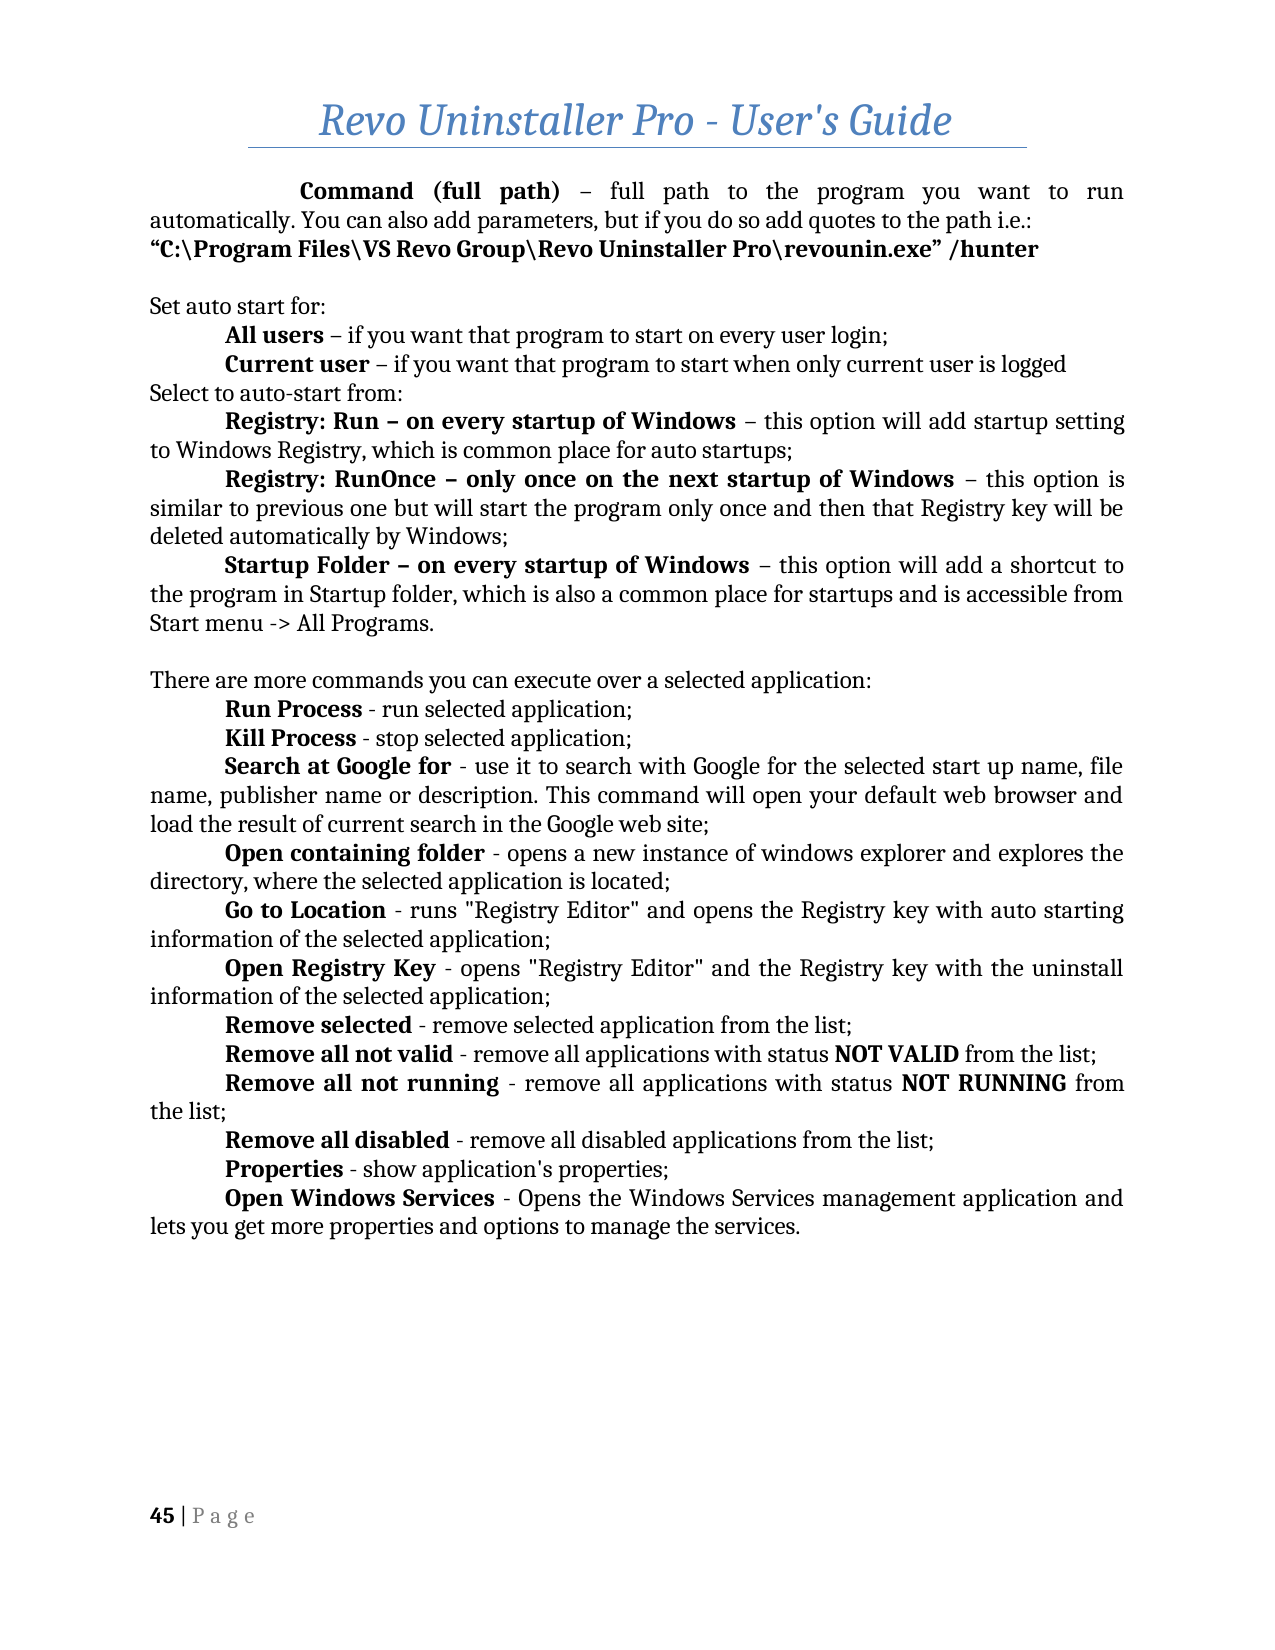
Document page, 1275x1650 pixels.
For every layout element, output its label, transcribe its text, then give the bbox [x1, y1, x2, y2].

text All users ­– if you want that program to start on every user login; [150, 321, 1125, 350]
text Select to auto-start from: [150, 378, 1125, 407]
text “C:\Program Files\VS Revo Group\Revo Uninstaller Pro\revounin.exe” /hunter [150, 235, 1125, 263]
text Kill Process - stop selected application; [150, 723, 1125, 752]
text Search at Google for - use it to search with Google for the selected start up name, file name, publisher name or description. This command will open your default web browser and load the result of current search in the Google web site; [150, 752, 1125, 838]
text Open containing folder - opens a new instance of windows explorer and explores the directory, where the selected application is located; [150, 838, 1125, 896]
text Go to Location - runs "Registry Editor" and opens the Registry key with auto starting information of the selected application; [150, 896, 1125, 953]
text Registry: RunOnce – only once on the next startup of Windows – this option is similar to previous one but will start the program only once and then that Registry key will be deleted automatically by Windows; [150, 465, 1125, 551]
text Remove all not valid - remove all applications with status NOT VALID from the list; [150, 1040, 1125, 1068]
text Run Process - run selected application; [150, 695, 1125, 723]
text Open Registry Key - opens "Registry Editor" and the Registry key with the uninstall information of the selected application; [150, 953, 1125, 1011]
text Current user – if you want that program to start when only current user is logged [150, 350, 1125, 378]
text Startup Folder – on every startup of Windows – this option will add a shortcut to the program in Startup folder, which is also a common place for startups and is accessible from Start menu -> All Programs. [150, 551, 1125, 637]
text Remove selected - remove selected application from the list; [150, 1011, 1125, 1040]
text Remove all disabled - remove all disabled applications from the list; [150, 1126, 1125, 1155]
text Properties - show application's properties; [150, 1155, 1125, 1183]
text Remove all not running - remove all applications with status NOT RUNNING from the list; [150, 1068, 1125, 1126]
text There are more commands you can execute over a selected application: [150, 666, 1125, 695]
text Registry: Run – on every startup of Windows – this option will add startup setting to Windows Registry, which is common place for auto startups; [150, 407, 1125, 465]
text Command (full path) – full path to the program you want to run automatically. You can also add parameters, but if you do so add quotes to the path i.e.: [150, 177, 1125, 235]
text Set auto start for: [150, 292, 1125, 321]
text Open Windows Services - Opens the Windows Services management application and lets you get more properties and options to manage the services. [150, 1183, 1125, 1241]
